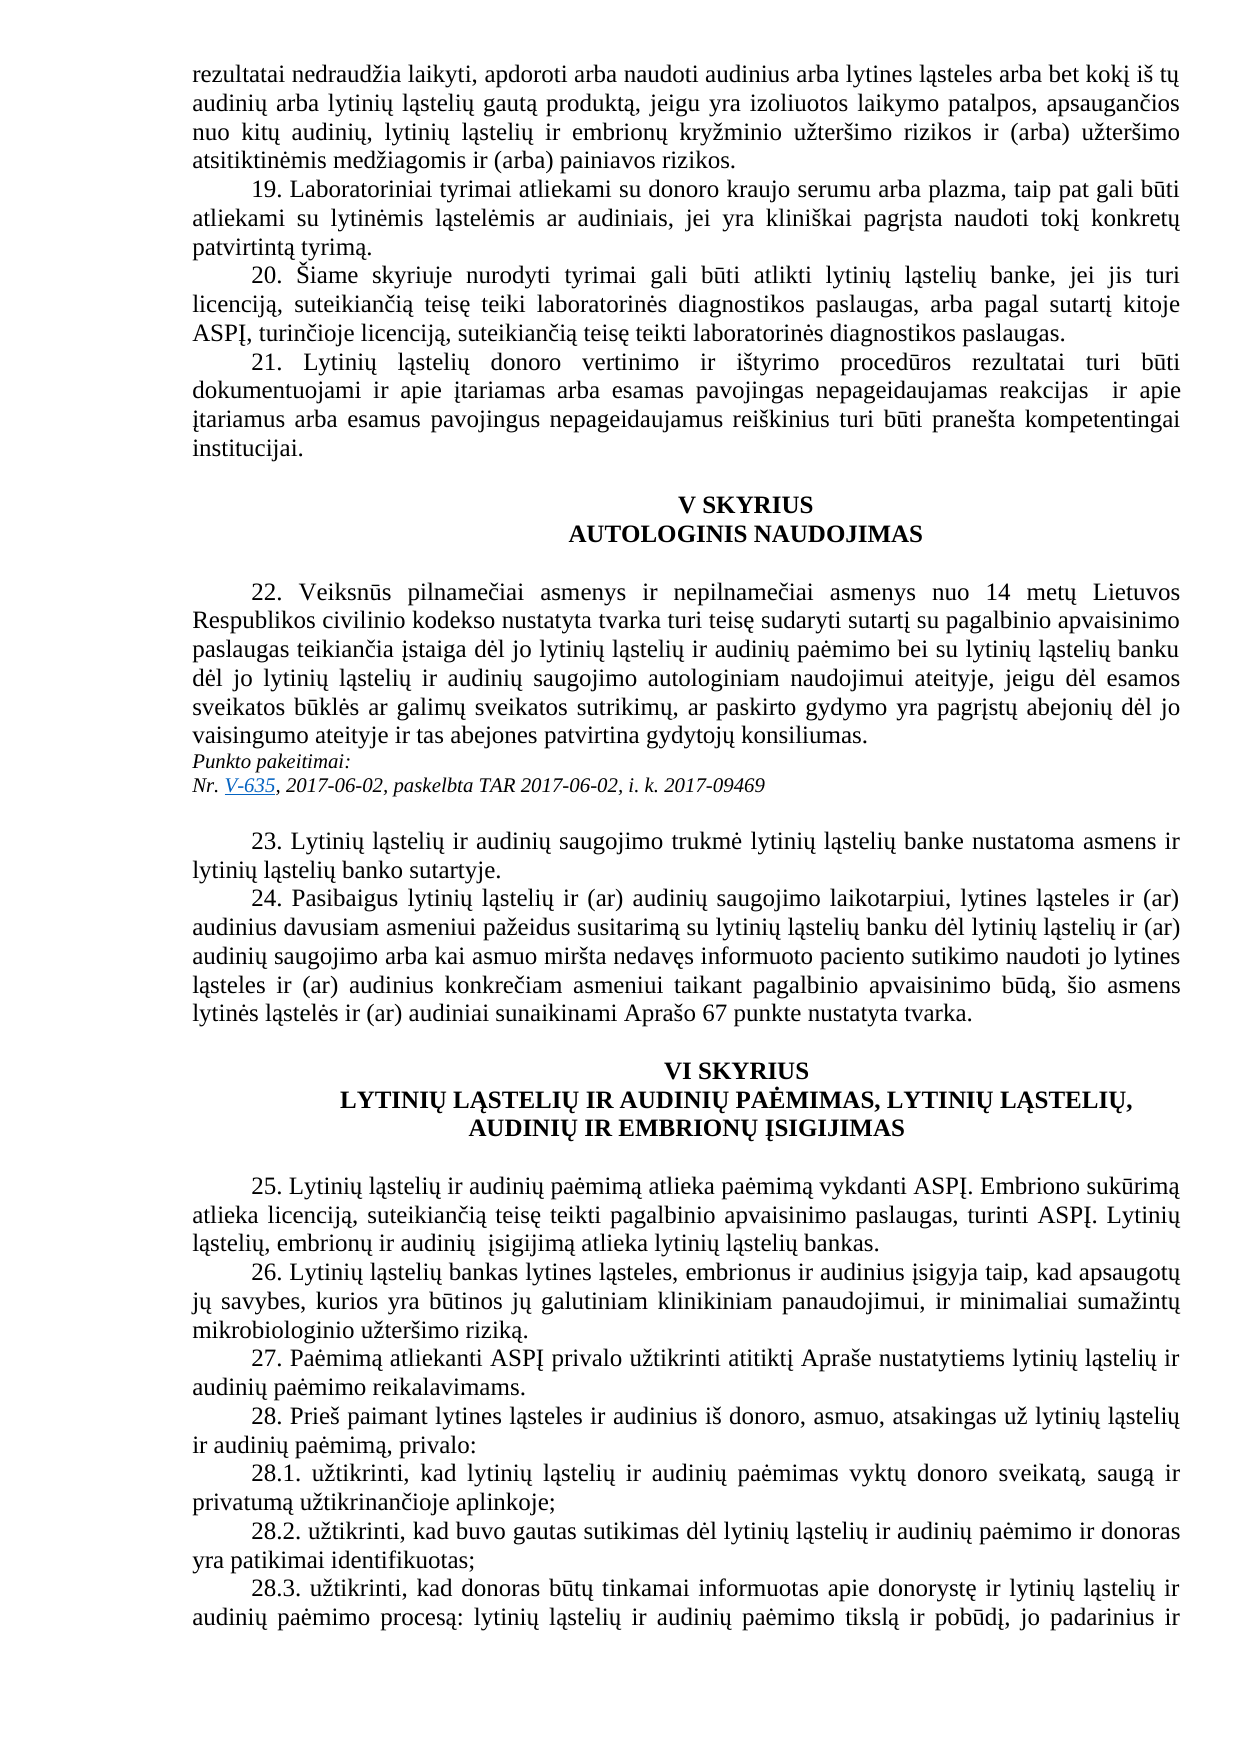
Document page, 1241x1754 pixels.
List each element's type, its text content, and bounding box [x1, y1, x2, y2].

text 28.2. užtikrinti, kad buvo gautas sutikimas dėl lytinių ląstelių ir audinių paėmimo ir donoras yra patikimai identifikuotas; [192, 1516, 1181, 1573]
text 25. Lytinių ląstelių ir audinių paėmimą atlieka paėmimą vykdanti ASPĮ. Embriono sukūrimą atlieka licenciją, suteikiančią teisę teikti pagalbinio apvaisinimo paslaugas, turinti ASPĮ. Lytinių ląstelių, embrionų ir audinių įsigijimą atlieka lytinių ląstelių bankas. [192, 1171, 1181, 1257]
text AUTOLOGINIS NAUDOJIMAS [192, 519, 1181, 548]
text rezultatai nedraudžia laikyti, apdoroti arba naudoti audinius arba lytines ląsteles arba bet kokį iš tų audinių arba lytinių ląstelių gautą produktą, jeigu yra izoliuotos laikymo patalpos, apsaugančios nuo kitų audinių, lytinių ląstelių ir embrionų kryžminio užteršimo rizikos ir (arba) užteršimo atsitiktinėmis medžiagomis ir (arba) painiavos rizikos. [192, 59, 1181, 174]
text 26. Lytinių ląstelių bankas lytines ląsteles, embrionus ir audinius įsigyja taip, kad apsaugotų jų savybes, kurios yra būtinos jų galutiniam klinikiniam panaudojimui, ir minimaliai sumažintų mikrobiologinio užteršimo riziką. [192, 1257, 1181, 1343]
text 27. Paėmimą atliekanti ASPĮ privalo užtikrinti atitiktį Apraše nustatytiems lytinių ląstelių ir audinių paėmimo reikalavimams. [192, 1343, 1181, 1401]
text 28. Prieš paimant lytines ląsteles ir audinius iš donoro, asmuo, atsakingas už lytinių ląstelių ir audinių paėmimą, privalo: [192, 1401, 1181, 1458]
text Nr. V-635, 2017-06-02, paskelbta TAR 2017-06-02, i. k. 2017-09469 [192, 773, 1181, 797]
text VI SKYRIUS [192, 1056, 1181, 1085]
text 28.3. užtikrinti, kad donoras būtų tinkamai informuotas apie donorystę ir lytinių ląstelių ir audinių paėmimo procesą: lytinių ląstelių ir audinių paėmimo tikslą ir pobūdį, jo padarinius ir [192, 1573, 1181, 1631]
text 21. Lytinių ląstelių donoro vertinimo ir ištyrimo procedūros rezultatai turi būti dokumentuojami ir apie įtariamas arba esamas pavojingas nepageidaujamas reakcijas ir apie įtariamus arba esamus pavojingus nepageidaujamus reiškinius turi būti pranešta kompetentingai institucijai. [192, 347, 1181, 462]
text 24. Pasibaigus lytinių ląstelių ir (ar) audinių saugojimo laikotarpiui, lytines ląsteles ir (ar) audinius davusiam asmeniui pažeidus susitarimą su lytinių ląstelių banku dėl lytinių ląstelių ir (ar) audinių saugojimo arba kai asmuo miršta nedavęs informuoto paciento sutikimo naudoti jo lytines ląsteles ir (ar) audinius konkrečiam asmeniui taikant pagalbinio apvaisinimo būdą, šio asmens lytinės ląstelės ir (ar) audiniai sunaikinami Aprašo 67 punkte nustatyta tvarka. [192, 883, 1181, 1027]
text Punkto pakeitimai: [192, 749, 1181, 773]
text LYTINIŲ LĄSTELIŲ IR AUDINIŲ PAĖMIMAS, LYTINIŲ LĄSTELIŲ, AUDINIŲ IR EMBRIONŲ ĮSIGIJIMAS [192, 1085, 1181, 1142]
text 28.1. užtikrinti, kad lytinių ląstelių ir audinių paėmimas vyktų donoro sveikatą, saugą ir privatumą užtikrinančioje aplinkoje; [192, 1458, 1181, 1516]
text V SKYRIUS [192, 490, 1181, 519]
text 20. Šiame skyriuje nurodyti tyrimai gali būti atlikti lytinių ląstelių banke, jei jis turi licenciją, suteikiančią teisę teiki laboratorinės diagnostikos paslaugas, arba pagal sutartį kitoje ASPĮ, turinčioje licenciją, suteikiančią teisę teikti laboratorinės diagnostikos paslaugas. [192, 260, 1181, 347]
text 23. Lytinių ląstelių ir audinių saugojimo trukmė lytinių ląstelių banke nustatoma asmens ir lytinių ląstelių banko sutartyje. [192, 826, 1181, 883]
text 19. Laboratoriniai tyrimai atliekami su donoro kraujo serumu arba plazma, taip pat gali būti atliekami su lytinėmis ląstelėmis ar audiniais, jei yra kliniškai pagrįsta naudoti tokį konkretų patvirtintą tyrimą. [192, 174, 1181, 260]
text 22. Veiksnūs pilnamečiai asmenys ir nepilnamečiai asmenys nuo 14 metų Lietuvos Respublikos civilinio kodekso nustatyta tvarka turi teisę sudaryti sutartį su pagalbinio apvaisinimo paslaugas teikiančia įstaiga dėl jo lytinių ląstelių ir audinių paėmimo bei su lytinių ląstelių banku dėl jo lytinių ląstelių ir audinių saugojimo autologiniam naudojimui ateityje, jeigu dėl esamos sveikatos būklės ar galimų sveikatos sutrikimų, ar paskirto gydymo yra pagrįstų abejonių dėl jo vaisingumo ateityje ir tas abejones patvirtina gydytojų konsiliumas. [192, 577, 1181, 749]
